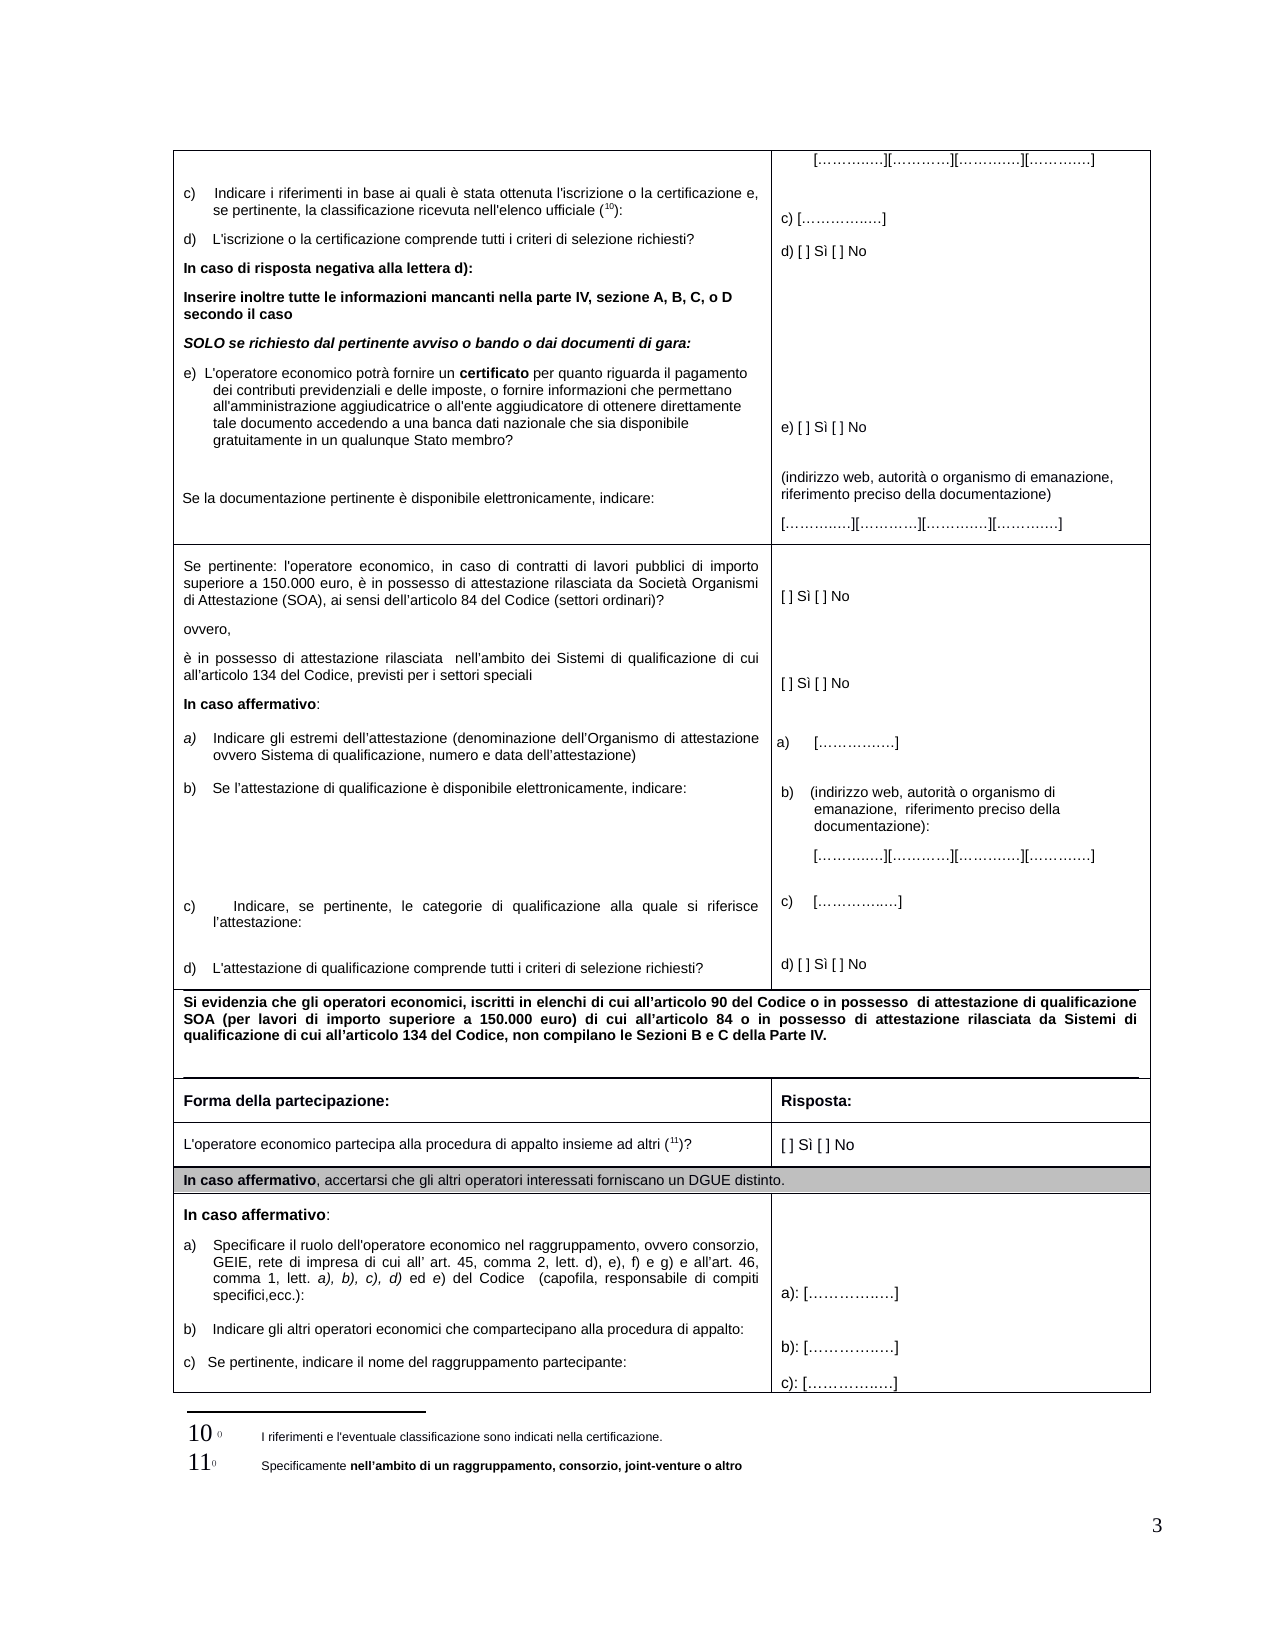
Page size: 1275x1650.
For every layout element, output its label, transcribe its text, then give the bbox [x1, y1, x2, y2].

table_cell L'operatore economico partecipa alla procedura di appalto insieme ad altri ()? [174, 1123, 771, 1166]
table_cell c) Indicare i riferimenti in base ai quali è stata ottenuta l'iscrizione o la certificazione e, se pertinente, la classificazione ricevuta nell'elenco ufficiale (): d) L'iscrizione o la certificazione comprende tutti i criteri di selezione richiesti? In caso di risposta negativa alla lettera d): Inserire inoltre tutte le informazioni mancanti nella parte IV, sezione A, B, C, o D secondo il caso SOLO se richiesto dal pertinente avviso o bando o dai documenti di gara: e) L'operatore economico potrà fornire un certificato per quanto riguarda il pagamento dei contributi previdenziali e delle imposte, o fornire informazioni che permettano all'amministrazione aggiudicatrice o all'ente aggiudicatore di ottenere direttamente tale documento accedendo a una banca dati nazionale che sia disponibile gratuitamente in un qualunque Stato membro? Se la documentazione pertinente è disponibile elettronicamente, indicare: [174, 151, 771, 544]
table_cell Risposta: [772, 1079, 1150, 1122]
table_cell [ ] Sì [ ] No [772, 1123, 1150, 1166]
table_cell Forma della partecipazione: [174, 1079, 771, 1122]
table_cell [ ] Sì [ ] No [ ] Sì [ ] No [………….…] b) (indirizzo web, autorità o organismo di emanazione, riferimento preciso della documentazione): [………..…][…………][……….…][……….…] c) […………..…] d) [ ] Sì [ ] No [772, 545, 1150, 989]
table_cell Se pertinente: l'operatore economico, in caso di contratti di lavori pubblici di importo superiore a 150.000 euro, è in possesso di attestazione rilasciata da Società Organismi di Attestazione (SOA), ai sensi dell’articolo 84 del Codice (settori ordinari)? ovvero, è in possesso di attestazione rilasciata nell’ambito dei Sistemi di qualificazione di cui all’articolo 134 del Codice, previsti per i settori speciali In caso affermativo: Indicare gli estremi dell’attestazione (denominazione dell’Organismo di attestazione ovvero Sistema di qualificazione, numero e data dell’attestazione) b) Se l’attestazione di qualificazione è disponibile elettronicamente, indicare: c) Indicare, se pertinente, le categorie di qualificazione alla quale si riferisce l’attestazione: d) L'attestazione di qualificazione comprende tutti i criteri di selezione richiesti? [174, 545, 771, 989]
table_cell In caso affermativo: Specificare il ruolo dell'operatore economico nel raggruppamento, ovvero consorzio, GEIE, rete di impresa di cui all’ art. 45, comma 2, lett. d), e), f) e g) e all’art. 46, comma 1, lett. a), b), c), d) ed e) del Codice (capofila, responsabile di compiti specifici,ecc.): b) Indicare gli altri operatori economici che compartecipano alla procedura di appalto: c) Se pertinente, indicare il nome del raggruppamento partecipante: [174, 1194, 771, 1392]
table_cell Si evidenzia che gli operatori economici, iscritti in elenchi di cui all’articolo 90 del Codice o in possesso di attestazione di qualificazione SOA (per lavori di importo superiore a 150.000 euro) di cui all’articolo 84 o in possesso di attestazione rilasciata da Sistemi di qualificazione di cui all’articolo 134 del Codice, non compilano le Sezioni B e C della Parte IV. [174, 990, 1150, 1078]
table_cell [………..…][…………][……….…][……….…] c) […………..…] d) [ ] Sì [ ] No e) [ ] Sì [ ] No (indirizzo web, autorità o organismo di emanazione, riferimento preciso della documentazione) [………..…][…………][……….…][……….…] [772, 151, 1150, 544]
table_cell a): […………..…] b): […………..…] c): […………..…] [772, 1194, 1150, 1392]
table_cell In caso affermativo, accertarsi che gli altri operatori interessati forniscano un DGUE distinto. [174, 1168, 1150, 1192]
